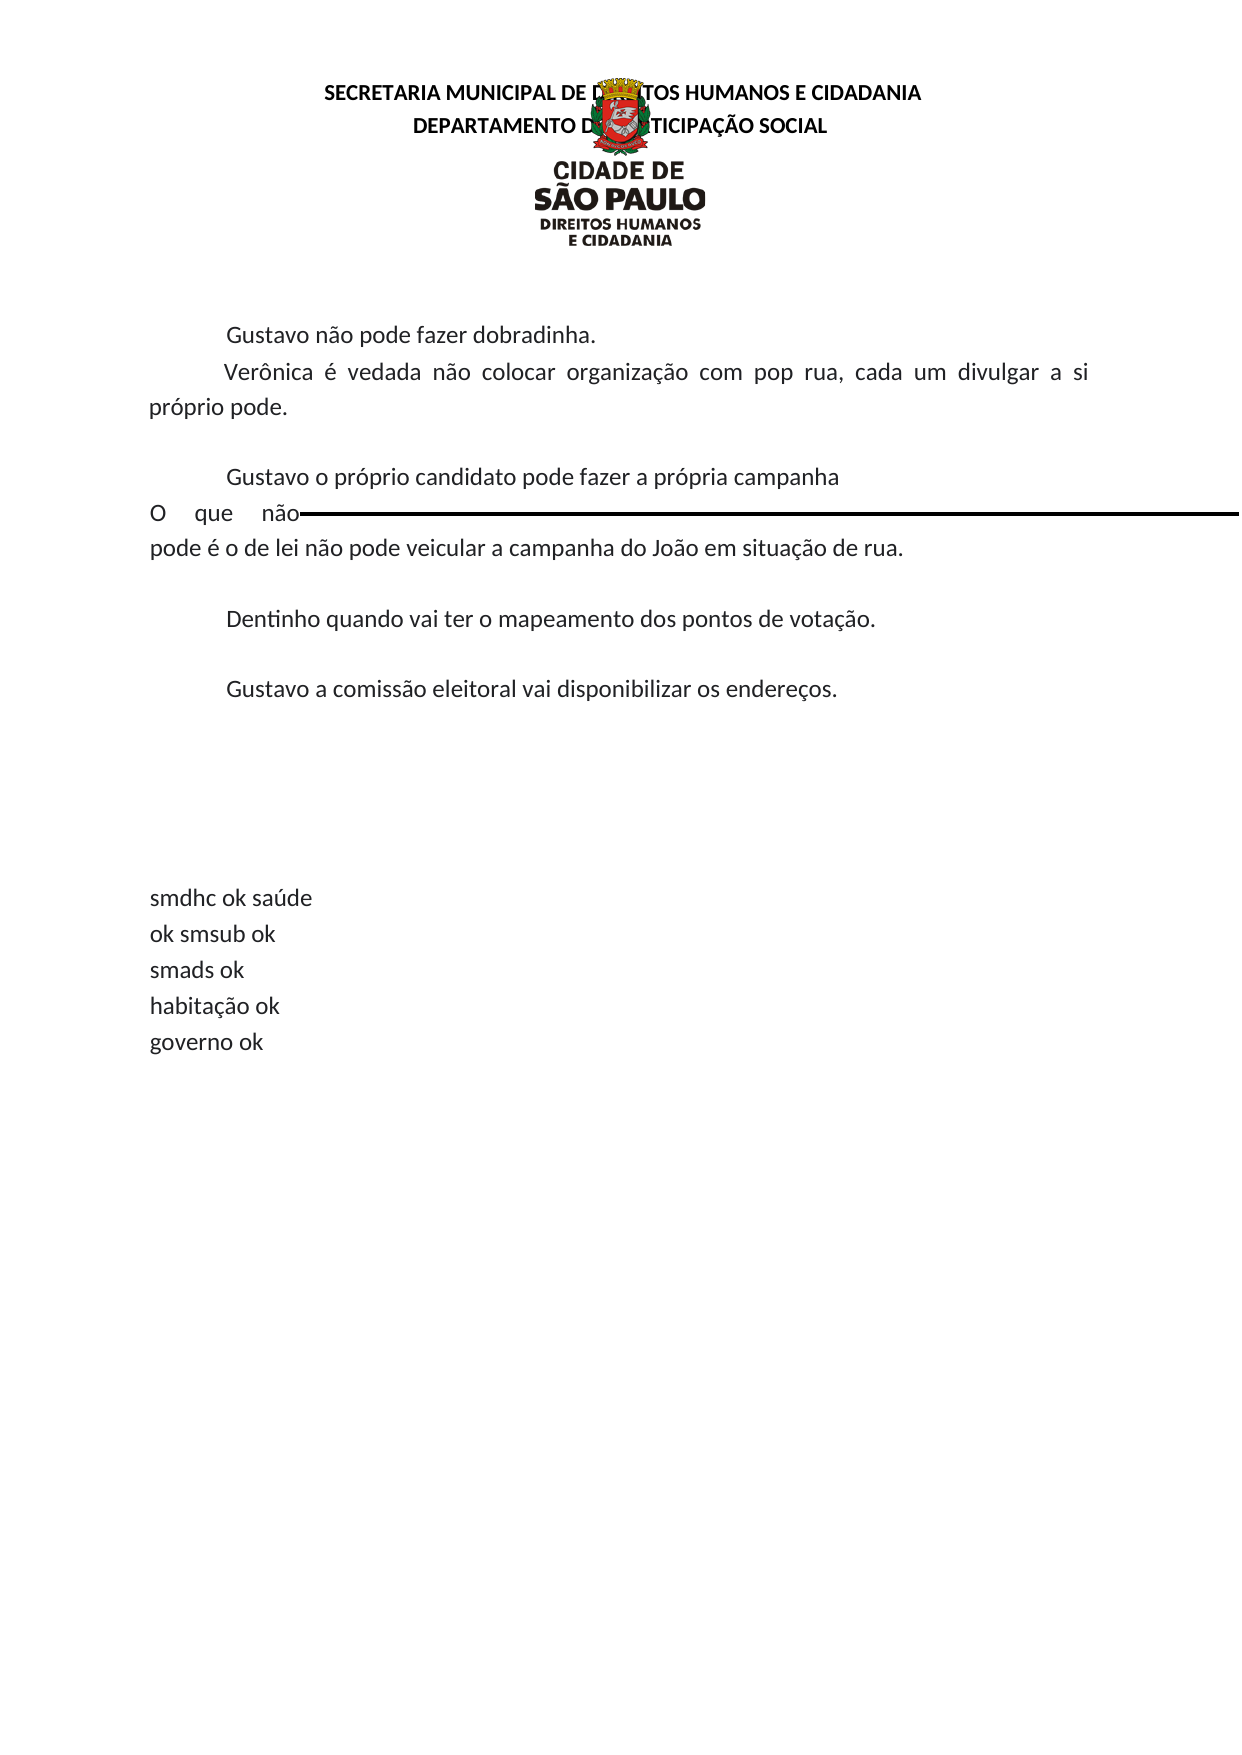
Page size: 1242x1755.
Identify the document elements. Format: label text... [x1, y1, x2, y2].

text smdhc ok saúde ok smsub ok smads ok habitação ok governo ok [149, 882, 326, 1056]
text Gustavo o próprio candidato pode fazer a própria campanha [226, 461, 1091, 492]
text O que não pode é o de lei não pode veicular a campanha do João em situação de rua. [149, 497, 1091, 563]
text Verônica é vedada não colocar organização com pop rua, cada um divulgar a si próprio pode. [148, 356, 1091, 421]
text Dentinho quando vai ter o mapeamento dos pontos de votação. [226, 603, 1091, 633]
text Gustavo não pode fazer dobradinha. [226, 319, 1091, 350]
text Gustavo a comissão eleitoral vai disponibilizar os endereços. [226, 673, 1091, 704]
